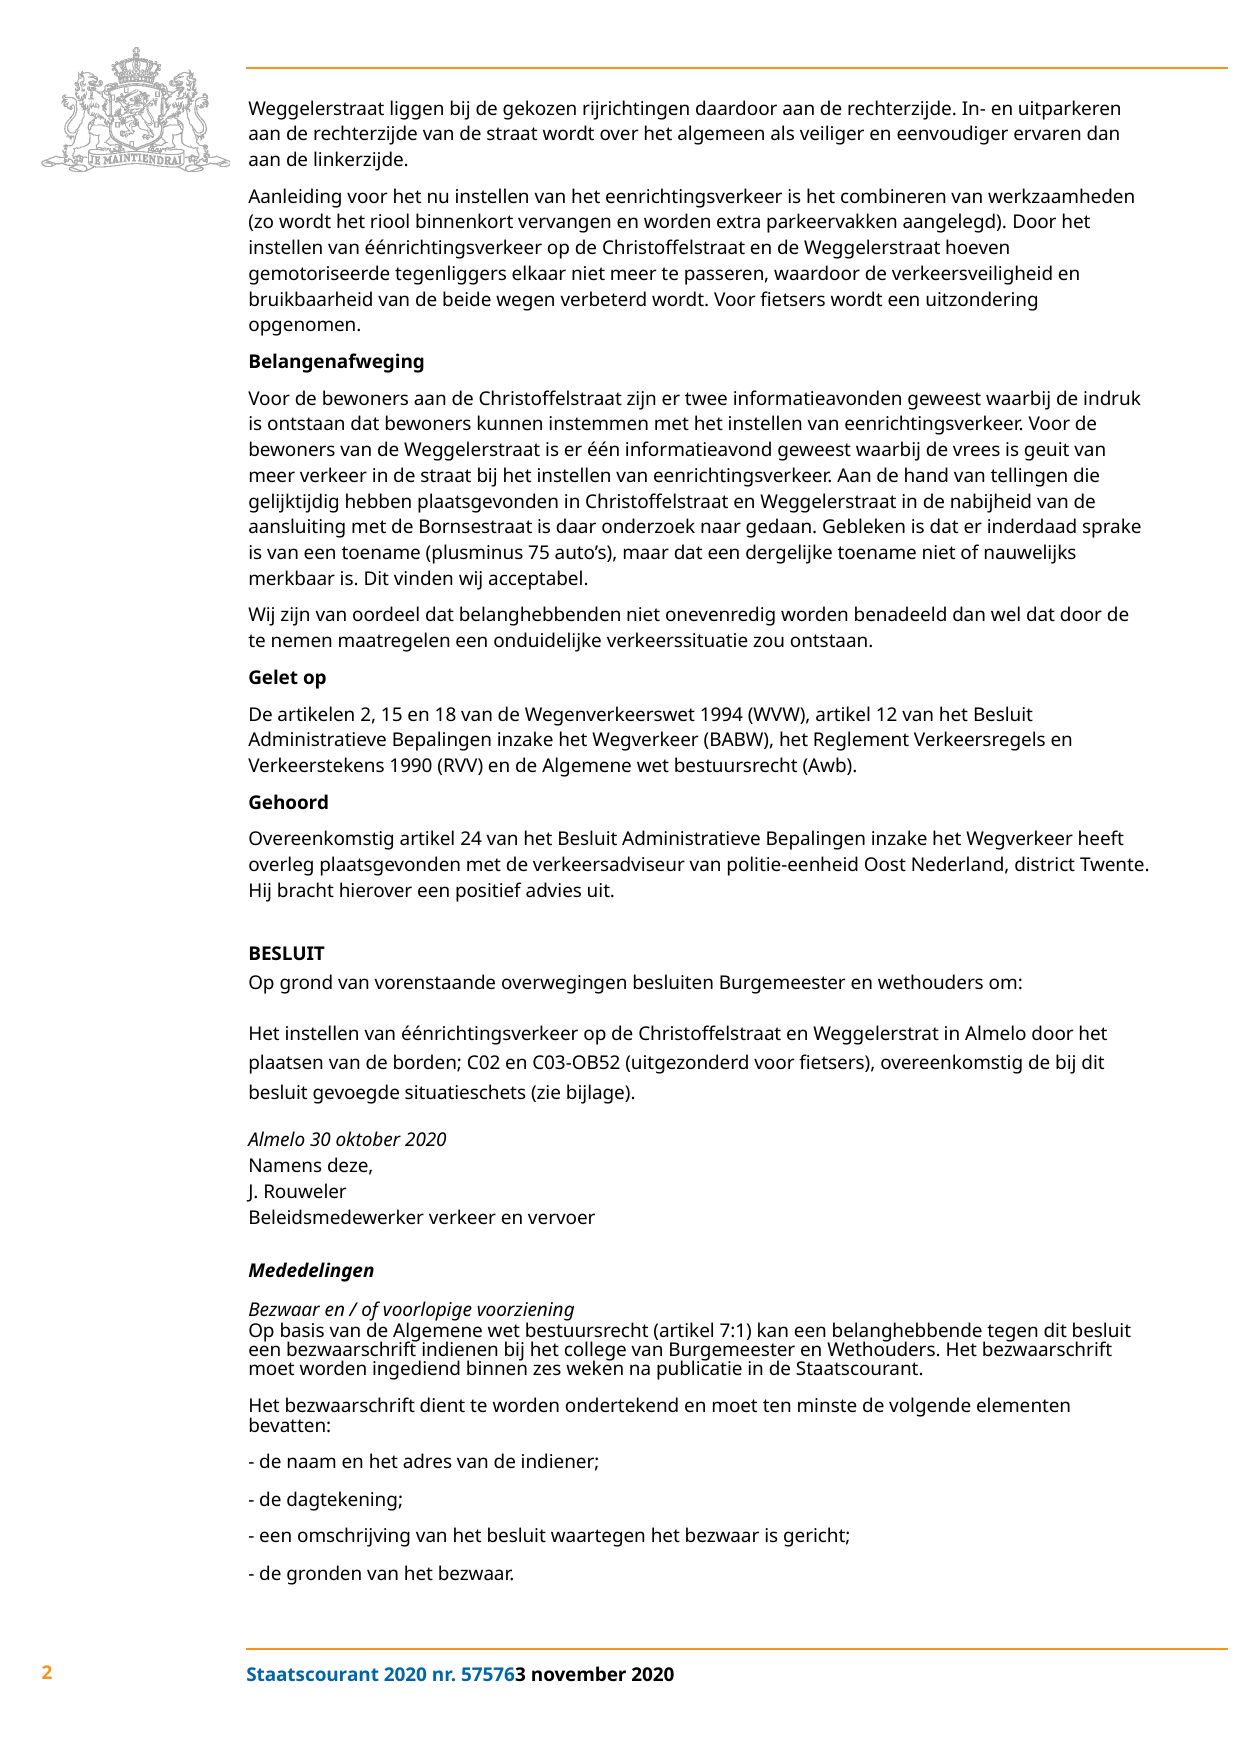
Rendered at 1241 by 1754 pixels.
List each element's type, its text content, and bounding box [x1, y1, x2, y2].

text Bezwaar en / of voorlopige voorziening [248, 1296, 1152, 1322]
text Almelo 30 oktober 2020 [248, 1127, 1152, 1152]
text J. Rouweler [248, 1178, 1152, 1204]
text Op grond van vorenstaande overwegingen besluiten Burgemeester en wethouders om: [248, 969, 1152, 995]
text Het bezwaarschrift dient te worden ondertekend en moet ten minste de volgende elementen bevatten: [248, 1397, 1152, 1436]
text Weggelerstraat liggen bij de gekozen rijrichtingen daardoor aan de rechterzijde. In- en uitparkeren aan de rechterzijde van de straat wordt over het algemeen als veiliger en eenvoudiger ervaren dan aan de linkerzijde. [248, 95, 1152, 172]
text BESLUIT [248, 940, 1152, 965]
text Overeenkomstig artikel 24 van het Besluit Administratieve Bepalingen inzake het Wegverkeer heeft overleg plaatsgevonden met de verkeersadviseur van politie-eenheid Oost Nederland, district Twente. Hij bracht hierover een positief advies uit. [248, 826, 1152, 903]
text Beleidsmedewerker verkeer en vervoer [248, 1204, 1152, 1229]
text Belangenafweging [248, 348, 1152, 374]
text - de dagtekening; [248, 1491, 1152, 1510]
text Voor de bewoners aan de Christoffelstraat zijn er twee informatieavonden geweest waarbij de indruk is ontstaan dat bewoners kunnen instemmen met het instellen van eenrichtingsverkeer. Voor de bewoners van de Weggelerstraat is er één informatieavond geweest waarbij de vrees is geuit van meer verkeer in de straat bij het instellen van eenrichtingsverkeer. Aan de hand van tellingen die gelijktijdig hebben plaatsgevonden in Christoffelstraat en Weggelerstraat in de nabijheid van de aansluiting met de Bornsestraat is daar onderzoek naar gedaan. Gebleken is dat er inderdaad sprake is van een toename (plusminus 75 auto’s), maar dat een dergelijke toename niet of nauwelijks merkbaar is. Dit vinden wij acceptabel. [248, 385, 1152, 591]
text Gehoord [248, 789, 1152, 814]
text Wij zijn van oordeel dat belanghebbenden niet onevenredig worden benadeeld dan wel dat door de te nemen maatregelen een onduidelijke verkeerssituatie zou ontstaan. [248, 602, 1152, 653]
text Namens deze, [248, 1152, 1152, 1178]
text Mededelingen [248, 1257, 1152, 1282]
text Gelet op [248, 664, 1152, 690]
picture [41, 47, 231, 172]
text - een omschrijving van het besluit waartegen het bezwaar is gericht; [248, 1527, 1152, 1547]
text Op basis van de Algemene wet bestuursrecht (artikel 7:1) kan een belanghebbende tegen dit besluit een bezwaarschrift indienen bij het college van Burgemeester en Wethouders. Het bezwaarschrift moet worden ingediend binnen zes weken na publicatie in de Staatscourant. [248, 1322, 1152, 1379]
text De artikelen 2, 15 en 18 van de Wegenverkeerswet 1994 (WVW), artikel 12 van het Besluit Administratieve Bepalingen inzake het Wegverkeer (BABW), het Reglement Verkeersregels en Verkeerstekens 1990 (RVV) en de Algemene wet bestuursrecht (Awb). [248, 701, 1152, 778]
text - de gronden van het bezwaar. [248, 1564, 1152, 1584]
text Aanleiding voor het nu instellen van het eenrichtingsverkeer is het combineren van werkzaamheden (zo wordt het riool binnenkort vervangen en worden extra parkeervakken aangelegd). Door het instellen van éénrichtingsverkeer op de Christoffelstraat en de Weggelerstraat hoeven gemotoriseerde tegenliggers elkaar niet meer te passeren, waardoor de verkeersveiligheid en bruikbaarheid van de beide wegen verbeterd wordt. Voor fietsers wordt een uitzondering opgenomen. [248, 183, 1152, 337]
text Het instellen van éénrichtingsverkeer op de Christoffelstraat en Weggelerstrat in Almelo door het plaatsen van de borden; C02 en C03-OB52 (uitgezonderd voor fietsers), overeenkomstig de bij dit besluit gevoegde situatieschets (zie bijlage). [248, 1020, 1152, 1104]
text - de naam en het adres van de indiener; [248, 1453, 1152, 1473]
